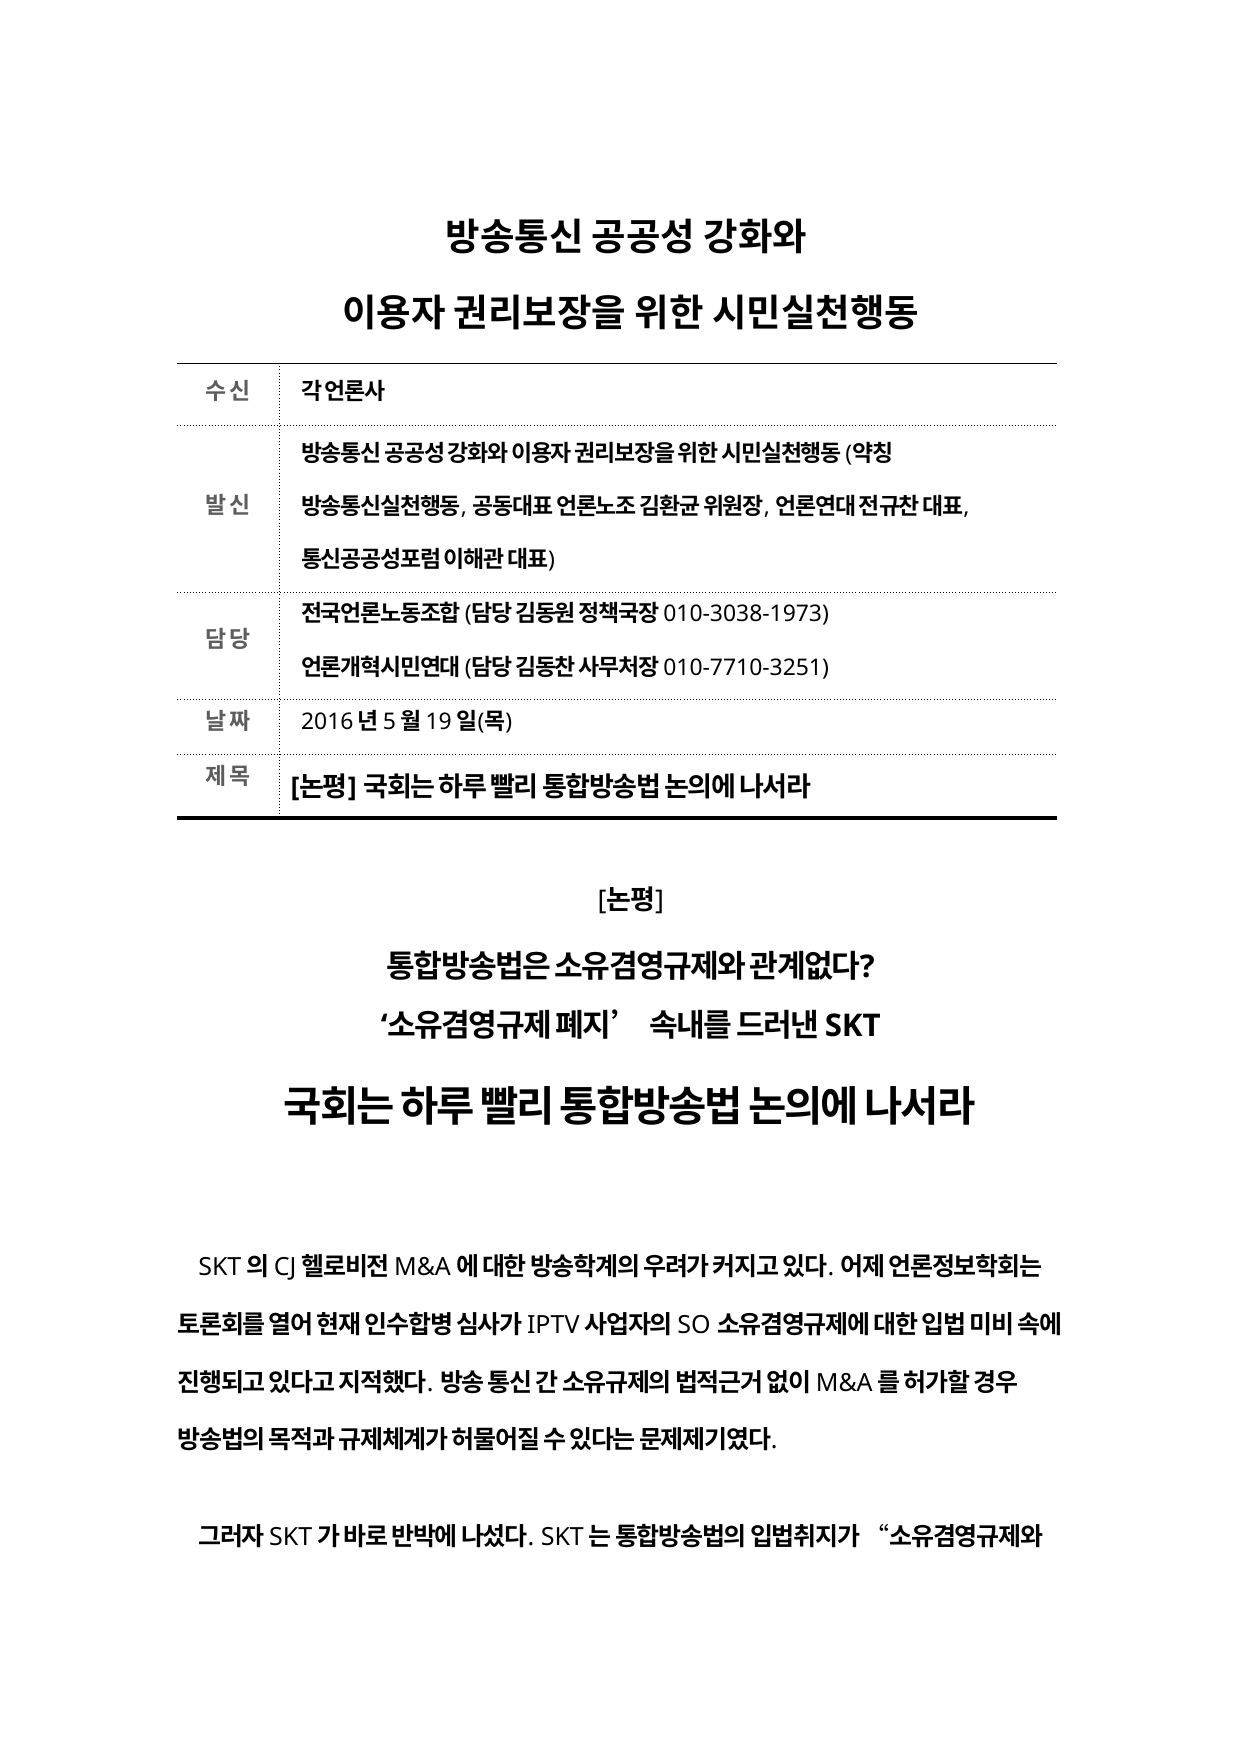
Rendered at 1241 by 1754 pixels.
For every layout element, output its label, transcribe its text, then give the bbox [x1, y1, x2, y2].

table_cell 담 당 [177, 592, 280, 699]
text [논평] [177, 878, 1063, 918]
text 국회는 하루 빨리 통합방송법 논의에 나서라 [177, 1073, 1063, 1133]
table_cell 날 짜 [177, 699, 280, 754]
table_header 수 신 [177, 364, 280, 425]
table_header 각 언론사 [280, 364, 1057, 425]
text 그러자 SKT가 바로 반박에 나섰다. SKT는 통합방송법의 입법취지가 “소유겸영규제와 [177, 1516, 1063, 1552]
text ‘소유겸영규제 폐지’ 속내를 드러낸 SKT [177, 1000, 1063, 1046]
table_cell 전국언론노동조합 (담당 김동원 정책국장 010-3038-1973) 언론개혁시민연대 (담당 김동찬 사무처장 010-7710-3251) [280, 592, 1057, 699]
table_cell 방송통신 공공성 강화와 이용자 권리보장을 위한 시민실천행동 (약칭 방송통신실천행동, 공동대표 언론노조 김환균 위원장, 언론연대 전규찬 대표, 통신공공성포럼 이해관 대표) [280, 425, 1057, 592]
text SKT의 CJ헬로비전 M&A에 대한 방송학계의 우려가 커지고 있다. 어제 언론정보학회는 토론회를 열어 현재 인수합병 심사가 IPTV사업자의 SO 소유겸영규제에 대한 입법 미비 속에 진행되고 있다고 지적했다. 방송 통신 간 소유규제의 법적근거 없이 M&A를 허가할 경우 방송법의 목적과 규제체계가 허물어질 수 있다는 문제제기였다. [177, 1246, 1063, 1456]
text 통합방송법은 소유겸영규제와 관계없다? [177, 941, 1063, 987]
table_cell 발 신 [177, 425, 280, 592]
text 이용자 권리보장을 위한 시민실천행동 [177, 283, 1063, 337]
table_cell 2016년 5월 19일(목) [280, 699, 1057, 754]
table_cell 제 목 [177, 754, 280, 816]
table_cell [논평] 국회는 하루 빨리 통합방송법 논의에 나서라 [280, 754, 1057, 816]
text 방송통신 공공성 강화와 [177, 207, 1063, 261]
